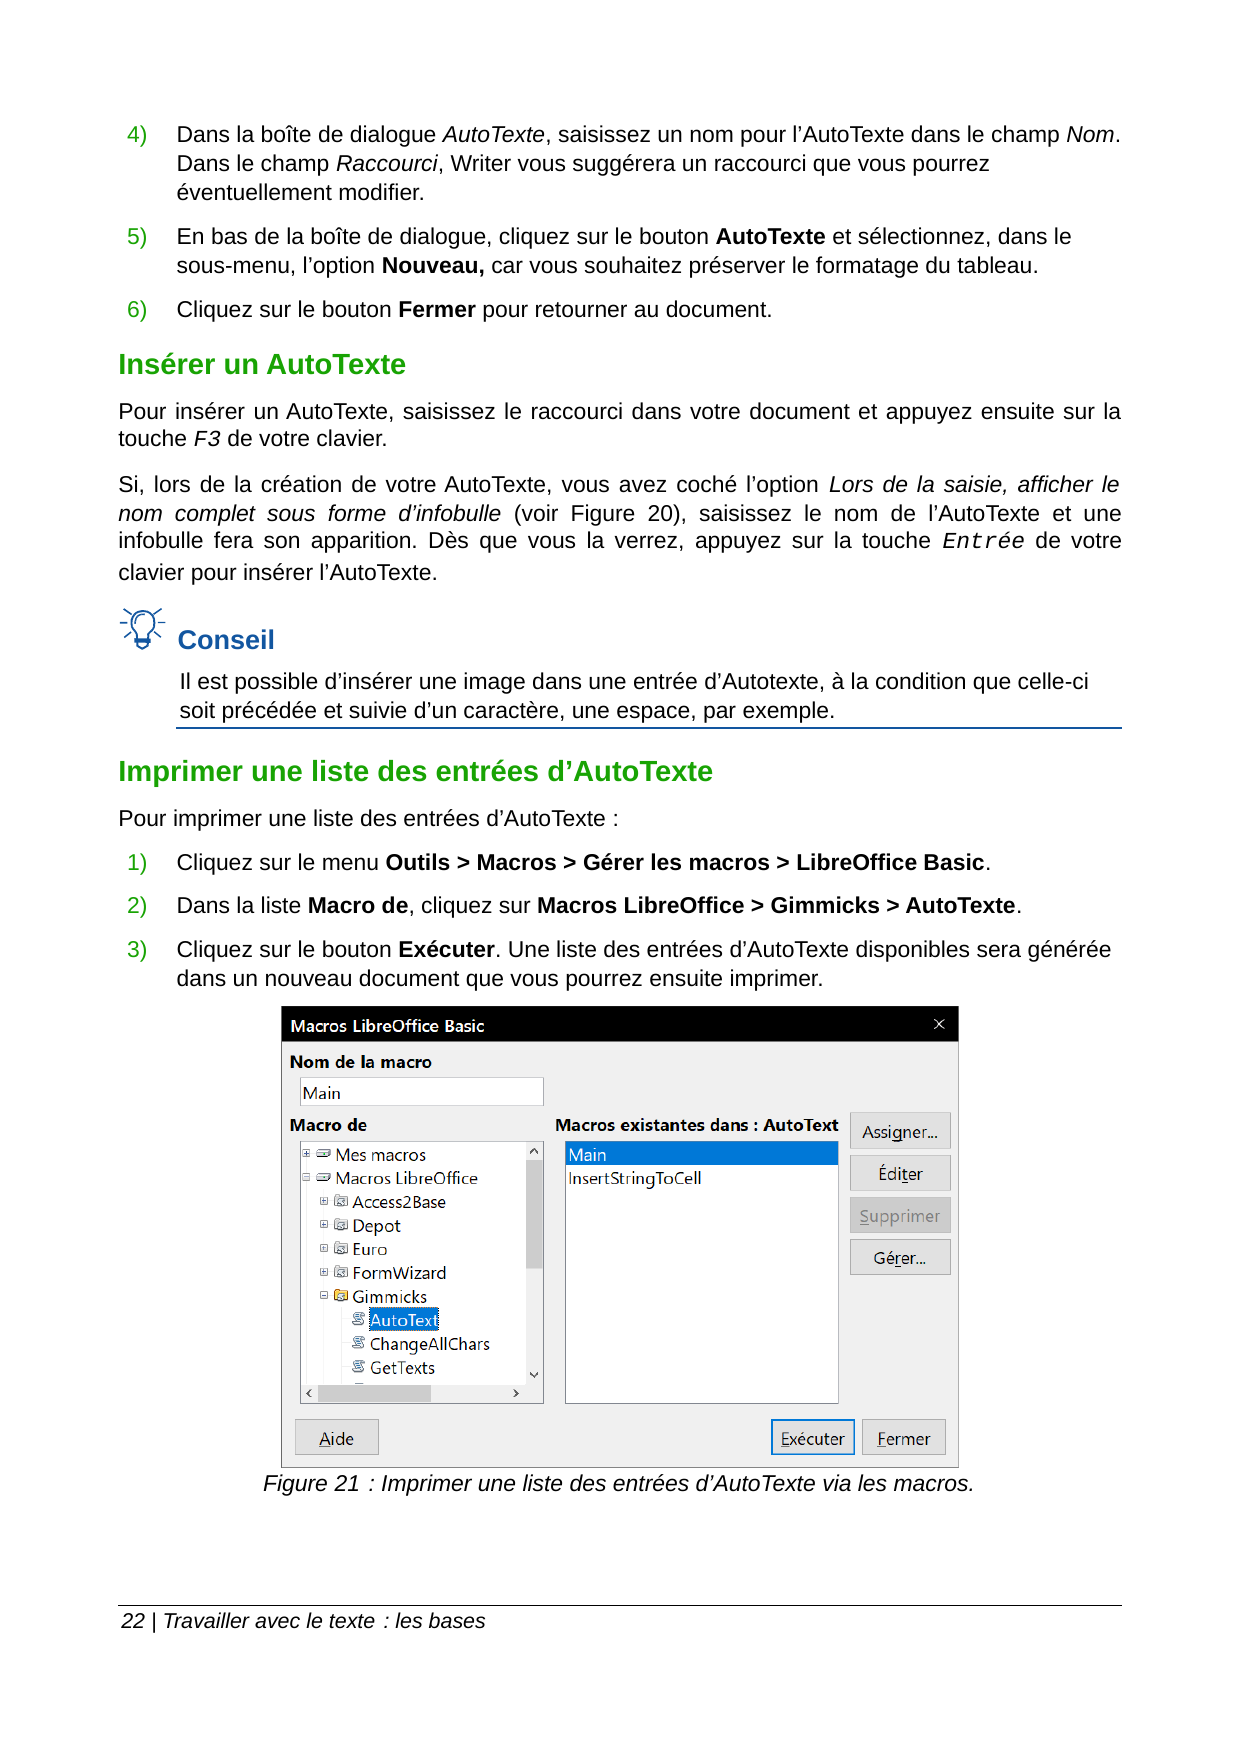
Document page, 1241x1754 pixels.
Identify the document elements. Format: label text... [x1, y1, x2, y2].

text Pour insérer un AutoTexte, saisissez le raccourci dans votre document et appuyez ensuite sur la touche F3 de votre clavier. [118, 395, 1122, 453]
list Cliquez sur le menu Outils > Macros > Gérer les macros > LibreOffice Basic. [147, 846, 1122, 875]
list Cliquez sur le bouton Exécuter. Une liste des entrées d’AutoTexte disponibles sera générée dans un nouveau document que vous pourrez ensuite imprimer. [147, 933, 1122, 992]
list Dans la liste Macro de, cliquez sur Macros LibreOffice > Gimmicks > AutoTexte. [147, 890, 1122, 919]
subtitle Imprimer une liste des entrées d’AutoTexte [118, 758, 1122, 788]
text Pour imprimer une liste des entrées d’AutoTexte : [118, 802, 1122, 831]
list En bas de la boîte de dialogue, cliquez sur le bouton AutoTexte et sélectionnez, dans le sous-menu, l’option Nouveau, car vous souhaitez préserver le formatage du tableau. [147, 220, 1122, 278]
list Dans la boîte de dialogue AutoTexte, saisissez un nom pour l’AutoTexte dans le champ Nom. Dans le champ Raccourci, Writer vous suggérera un raccourci que vous pourrez éventuellement modifier. [147, 118, 1122, 206]
subtitle Conseil [118, 607, 1122, 656]
subtitle Insérer un AutoTexte [118, 351, 1122, 381]
list Cliquez sur le bouton Fermer pour retourner au document. [147, 293, 1122, 322]
picture [281, 1006, 959, 1468]
text Il est possible d’insérer une image dans une entrée d’Autotexte, à la condition que celle-ci soit précédée et suivie d’un caractère, une espace, par exemple. [176, 663, 1122, 727]
text Figure 21 : Imprimer une liste des entrées d’AutoTexte via les macros. [118, 1468, 1122, 1497]
text Si, lors de la création de votre AutoTexte, vous avez coché l’option Lors de la saisie, afficher le nom complet sous forme d’infobulle (voir Figure 20), saisissez le nom de l’AutoTexte et une infobulle fera son apparition. Dès que vous la verrez, appuyez sur la touche Entrée de votre clavier pour insérer l’AutoTexte. [118, 468, 1122, 585]
